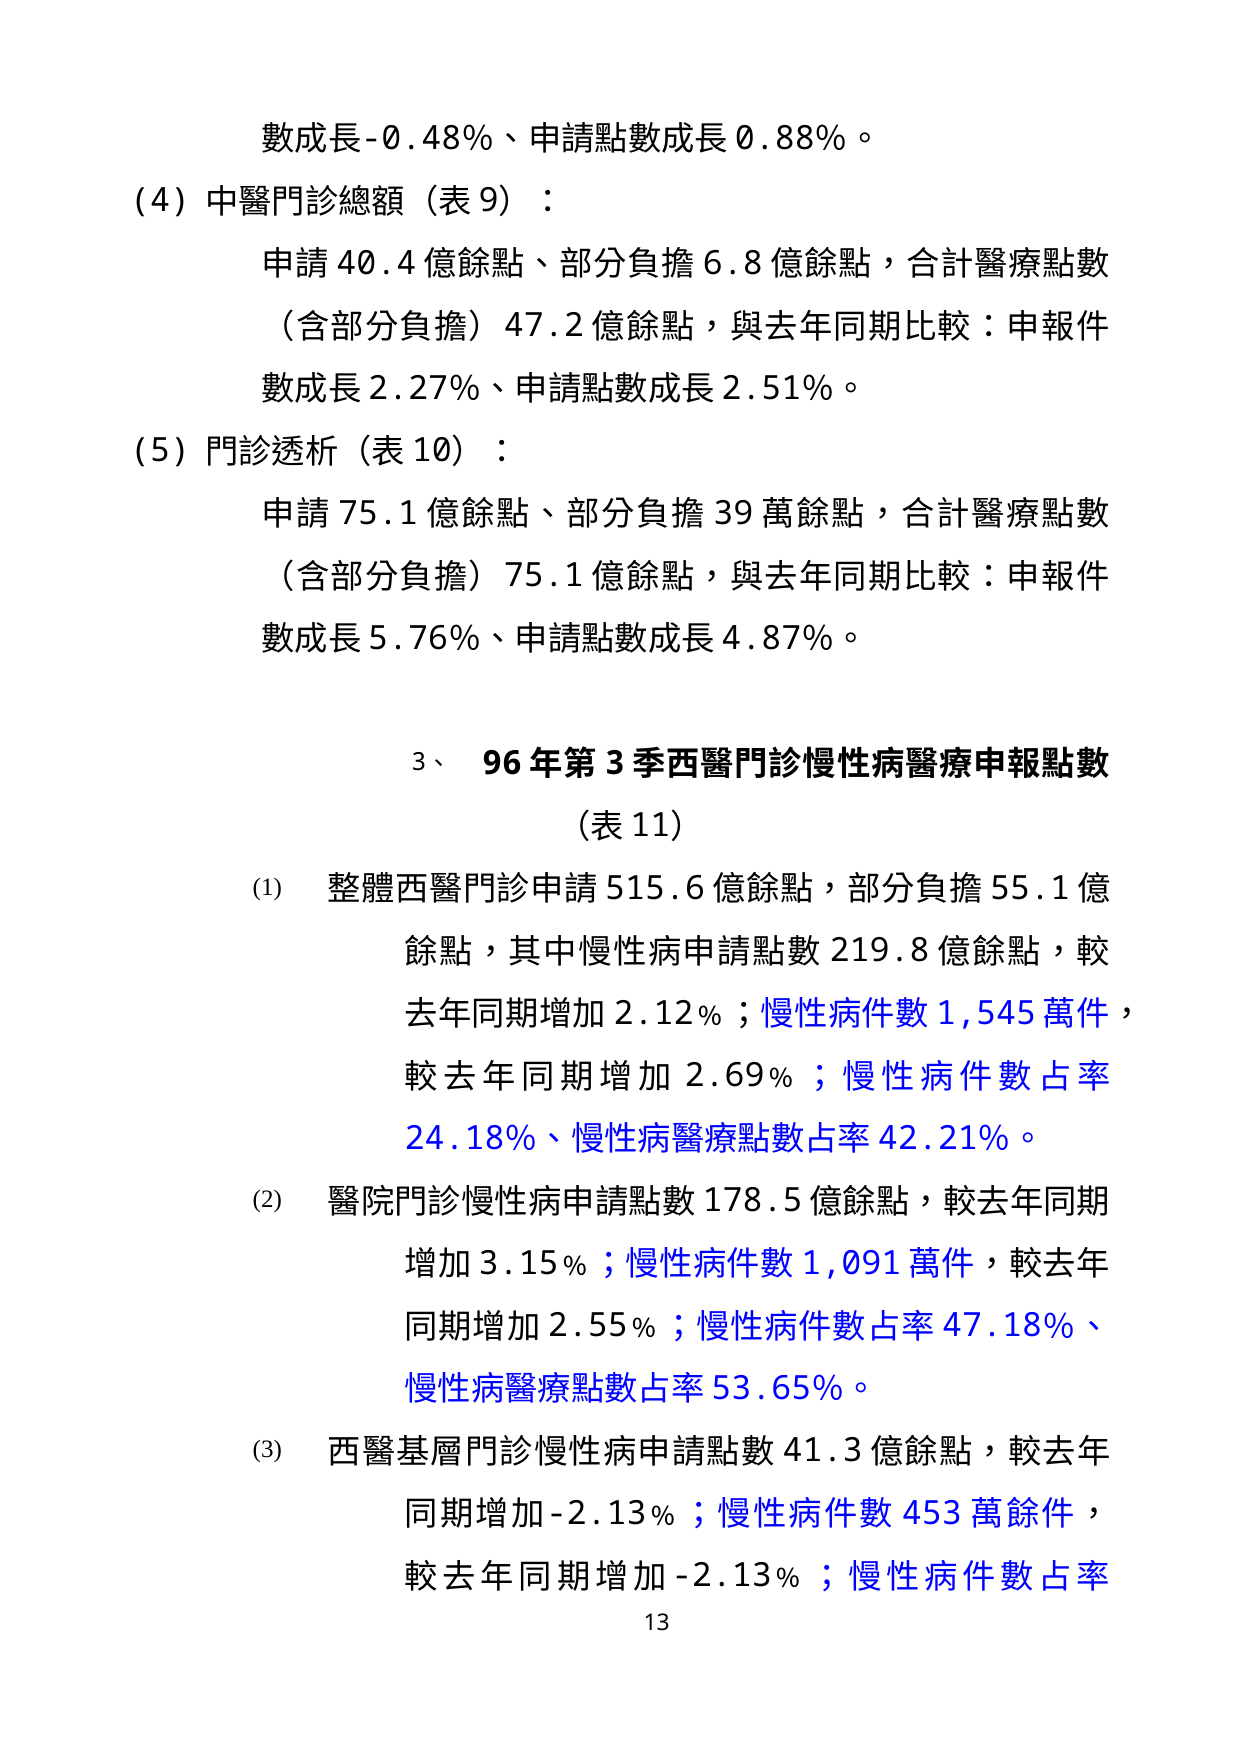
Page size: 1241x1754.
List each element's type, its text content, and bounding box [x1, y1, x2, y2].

text 申請75.1億餘點、部分負擔39萬餘點，合計醫療點數（含部分負擔）75.1億餘點，與去年同期比較：申報件數成長5.76％、申請點數成長4.87％。 [261, 469, 1110, 657]
list 西醫基層門診慢性病申請點數41.3億餘點，較去年同期增加-2.13﹪；慢性病件數453萬餘件，較去年同期增加-2.13﹪；慢性病件數占率 [252, 1407, 1110, 1594]
list 96年第3季西醫門診慢性病醫療申報點數（表11） [411, 719, 1110, 844]
text 申請40.4億餘點、部分負擔6.8億餘點，合計醫療點數（含部分負擔）47.2億餘點，與去年同期比較：申報件數成長2.27％、申請點數成長2.51％。 [261, 219, 1110, 407]
list 醫院門診慢性病申請點數178.5億餘點，較去年同期增加3.15﹪；慢性病件數1,091萬件，較去年同期增加2.55﹪；慢性病件數占率47.18％、慢性病醫療點數占率53.65％。 [252, 1157, 1110, 1407]
list 中醫門診總額（表9）： [130, 157, 1110, 219]
text 數成長-0.48％、申請點數成長0.88％。 [261, 94, 1110, 157]
list 整體西醫門診申請515.6億餘點，部分負擔55.1億餘點，其中慢性病申請點數219.8億餘點，較去年同期增加2.12﹪；慢性病件數1,545萬件，較去年同期增加2.69﹪；慢性病件數占率24.18％、慢性病醫療點數占率42.21％。 [252, 844, 1110, 1157]
list 門診透析（表10）： [130, 407, 1110, 469]
